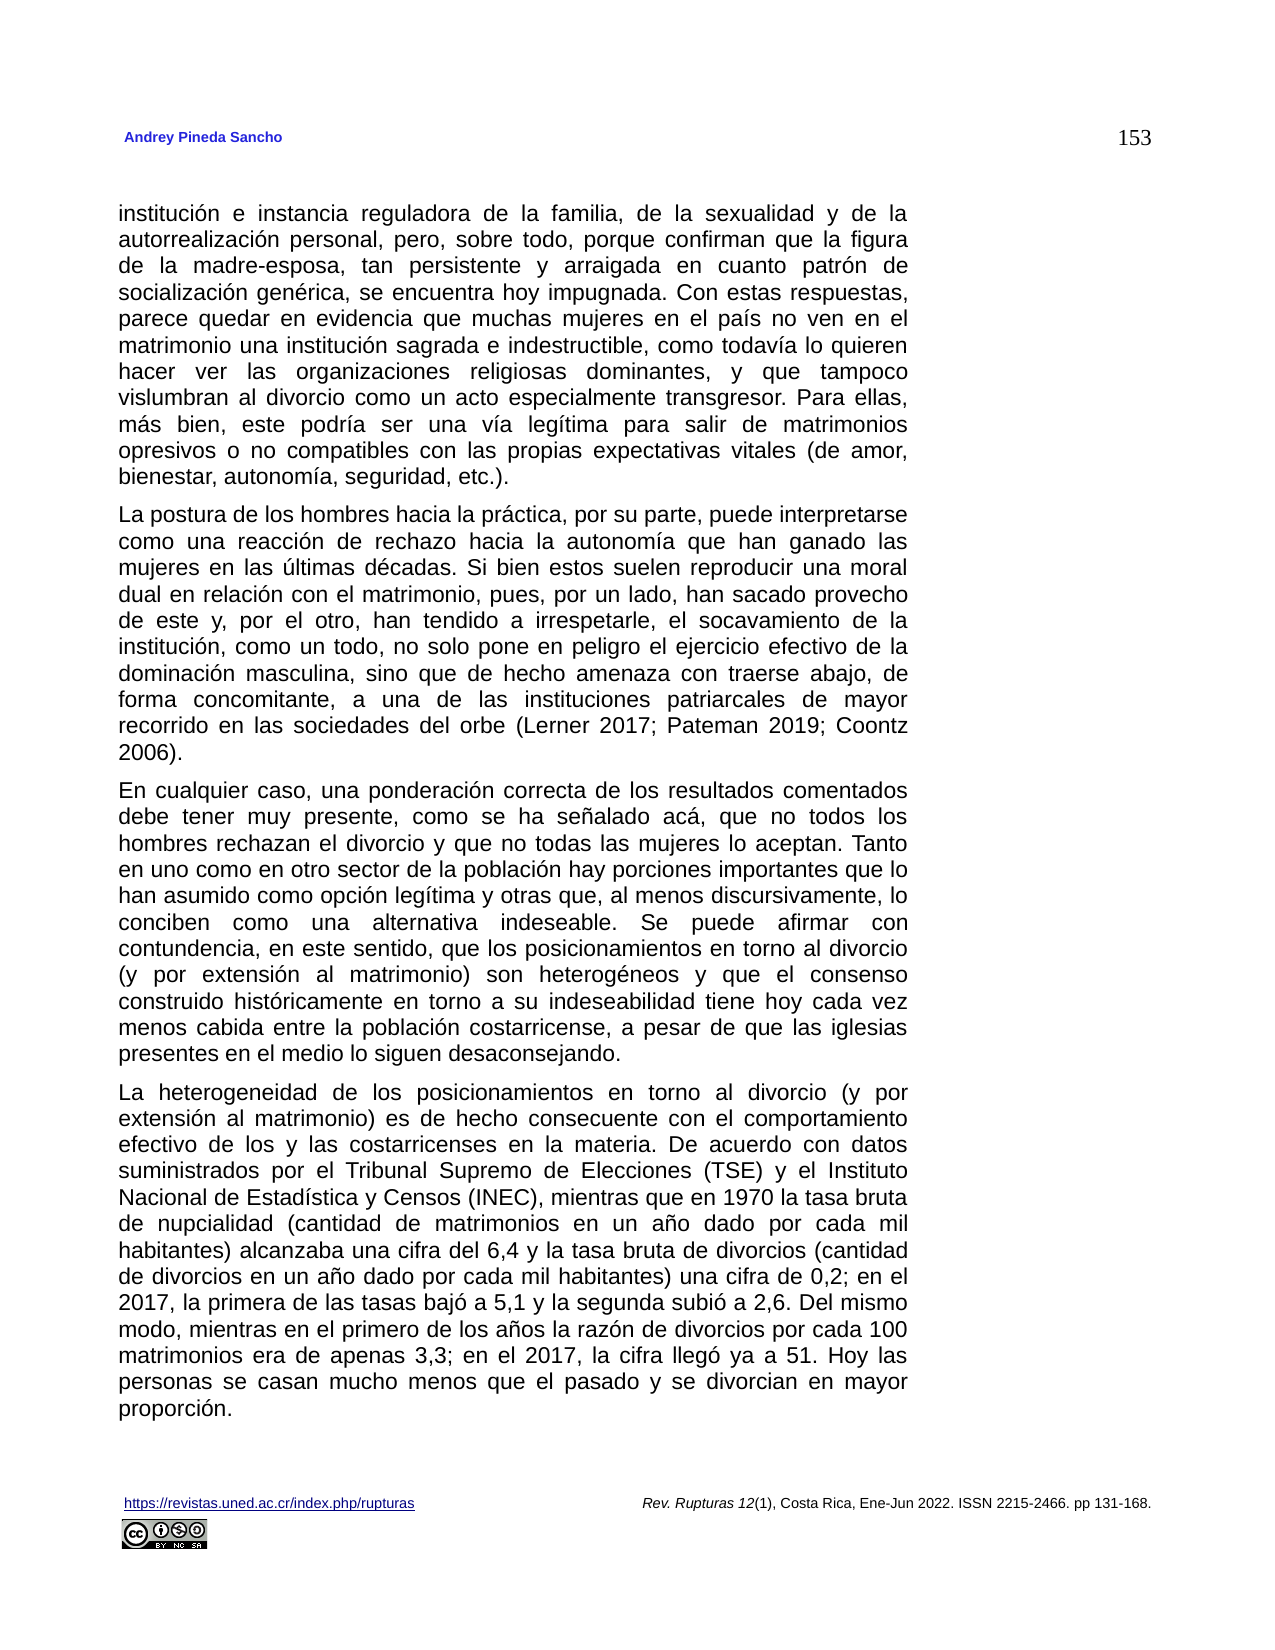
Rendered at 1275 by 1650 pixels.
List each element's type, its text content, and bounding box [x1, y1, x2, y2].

text La heterogeneidad de los posicionamientos en torno al divorcio (y por extensión al matrimonio) es de hecho consecuente con el comportamiento efectivo de los y las costarricenses en la materia. De acuerdo con datos suministrados por el Tribunal Supremo de Elecciones (TSE) y el Instituto Nacional de Estadística y Censos (INEC), mientras que en 1970 la tasa bruta de nupcialidad (cantidad de matrimonios en un año dado por cada mil habitantes) alcanzaba una cifra del 6,4 y la tasa bruta de divorcios (cantidad de divorcios en un año dado por cada mil habitantes) una cifra de 0,2; en el 2017, la primera de las tasas bajó a 5,1 y la segunda subió a 2,6. Del mismo modo, mientras en el primero de los años la razón de divorcios por cada 100 matrimonios era de apenas 3,3; en el 2017, la cifra llegó ya a 51. Hoy las personas se casan mucho menos que el pasado y se divorcian en mayor proporción. [118, 1078, 909, 1421]
text En cualquier caso, una ponderación correcta de los resultados comentados debe tener muy presente, como se ha señalado acá, que no todos los hombres rechazan el divorcio y que no todas las mujeres lo aceptan. Tanto en uno como en otro sector de la población hay porciones importantes que lo han asumido como opción legítima y otras que, al menos discursivamente, lo conciben como una alternativa indeseable. Se puede afirmar con contundencia, en este sentido, que los posicionamientos en torno al divorcio (y por extensión al matrimonio) son heterogéneos y que el consenso construido históricamente en torno a su indeseabilidad tiene hoy cada vez menos cabida entre la población costarricense, a pesar de que las iglesias presentes en el medio lo siguen desaconsejando. [118, 777, 909, 1067]
text institución e instancia reguladora de la familia, de la sexualidad y de la autorrealización personal, pero, sobre todo, porque confirman que la figura de la madre-esposa, tan persistente y arraigada en cuanto patrón de socialización genérica, se encuentra hoy impugnada. Con estas respuestas, parece quedar en evidencia que muchas mujeres en el país no ven en el matrimonio una institución sagrada e indestructible, como todavía lo quieren hacer ver las organizaciones religiosas dominantes, y que tampoco vislumbran al divorcio como un acto especialmente transgresor. Para ellas, más bien, este podría ser una vía legítima para salir de matrimonios opresivos o no compatibles con las propias expectativas vitales (de amor, bienestar, autonomía, seguridad, etc.). [118, 200, 909, 490]
picture [121, 1519, 208, 1549]
text La postura de los hombres hacia la práctica, por su parte, puede interpretarse como una reacción de rechazo hacia la autonomía que han ganado las mujeres en las últimas décadas. Si bien estos suelen reproducir una moral dual en relación con el matrimonio, pues, por un lado, han sacado provecho de este y, por el otro, han tendido a irrespetarle, el socavamiento de la institución, como un todo, no solo pone en peligro el ejercicio efectivo de la dominación masculina, sino que de hecho amenaza con traerse abajo, de forma concomitante, a una de las instituciones patriarcales de mayor recorrido en las sociedades del orbe (Lerner 2017; Pateman 2019; Coontz 2006). [118, 501, 909, 765]
